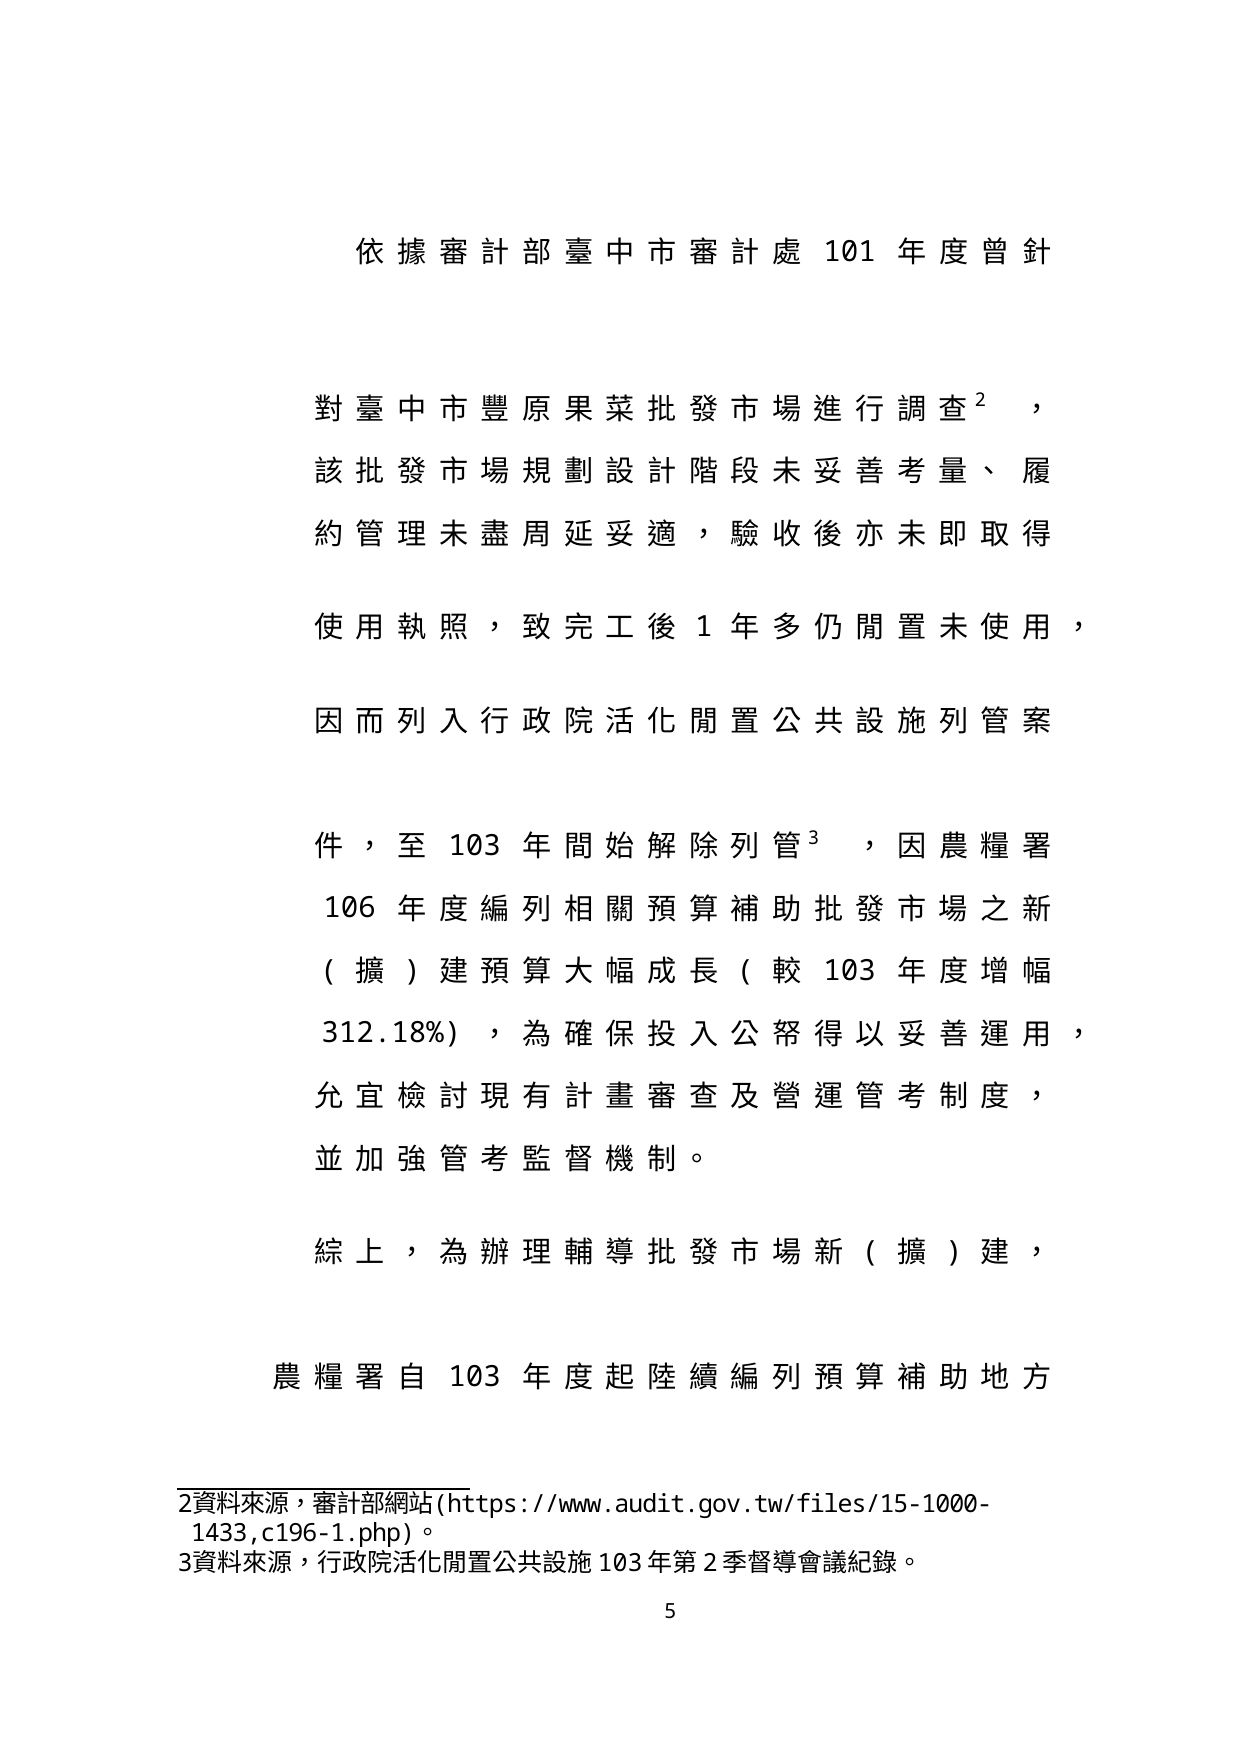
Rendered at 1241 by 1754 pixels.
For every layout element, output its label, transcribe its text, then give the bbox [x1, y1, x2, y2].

text 資料來源，審計部網站(https://www.audit.gov.tw/files/15-1000-1433,c196-1.php)。 [177, 1489, 1063, 1548]
text 資料來源，行政院活化閒置公共設施103年第2季督導會議紀錄。 [177, 1548, 1063, 1577]
text 綜上，為辦理輔導批發市場新(擴)建，農糧署自103年度起陸續編列預算補助地方 [242, 1177, 1058, 1427]
text 依據審計部臺中市審計處101年度曾針對臺中市豐原果菜批發市場進行調查，該批發市場規劃設計階段未妥善考量、履約管理未盡周延妥適，驗收後亦未即取得使用執照，致完工後1年多仍閒置未使用，因而列入行政院活化閒置公共設施列管案件，至103年間始解除列管，因農糧署106年度編列相關預算補助批發市場之新(擴)建預算大幅成長(較103年度增幅312.18%)，為確保投入公帑得以妥善運用，允宜檢討現有計畫審查及營運管考制度，並加強管考監督機制。 [271, 177, 1058, 1177]
